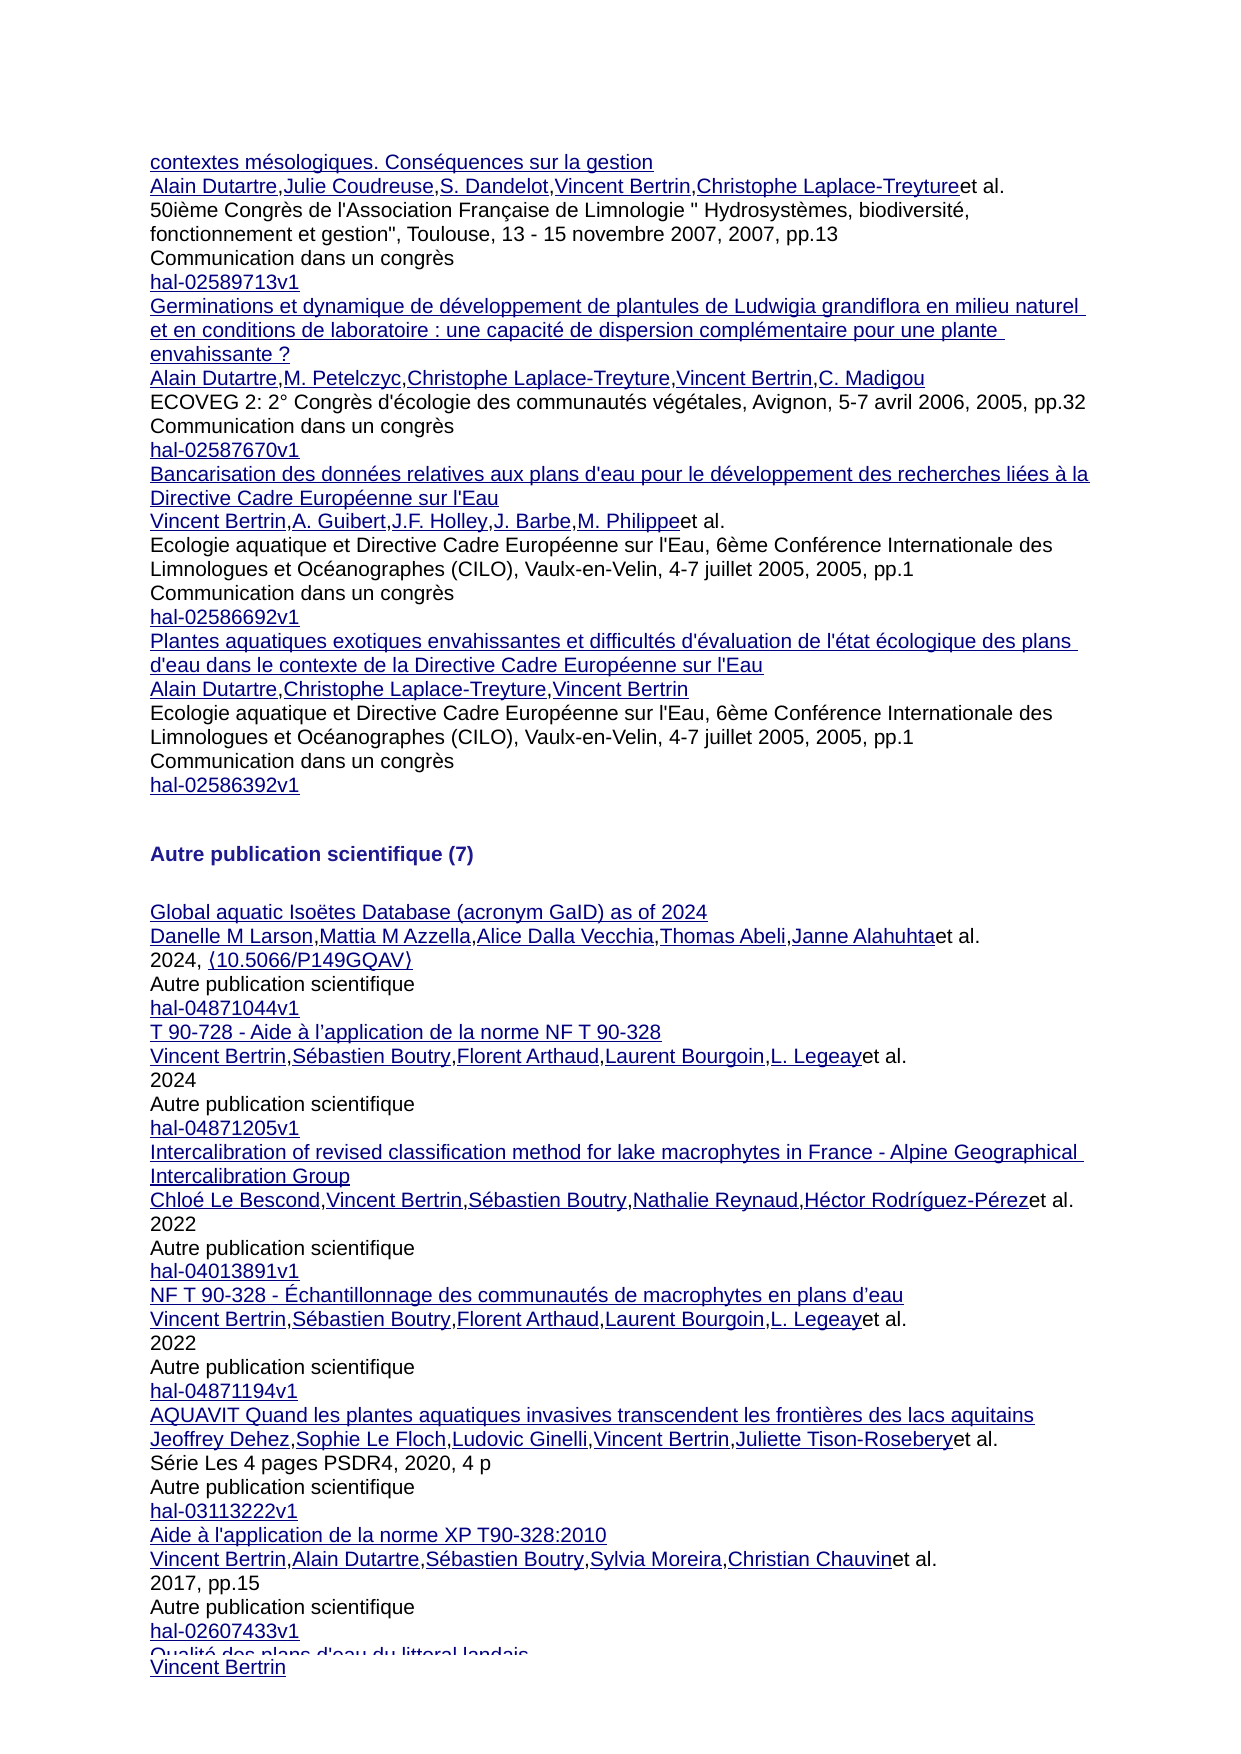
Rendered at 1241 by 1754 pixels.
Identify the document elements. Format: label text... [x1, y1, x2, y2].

table_cell Variabilité des biomasses des jussies dans la moitié Nord-Ouest Sud-Est de la France en fonction des contextes mésologiques. Conséquences sur la gestion Alain Dutartre,Julie Coudreuse,S. Dandelot,Vincent Bertrin,Christophe Laplace-Treytureet al. 50ième Congrès de l'Association Française de Limnologie " Hydrosystèmes, biodiversité, fonctionnement et gestion", Toulouse, 13 - 15 novembre 2007, 2007, pp.13 Communication dans un congrès hal-02589713v1 [150, 150, 1090, 294]
table_cell Bancarisation des données relatives aux plans d'eau pour le développement des recherches liées à la [150, 461, 1090, 482]
table_cell Aide à l'application de la norme XP T90-328:2010 Vincent Bertrin,Alain Dutartre,Sébastien Boutry,Sylvia Moreira,Christian Chauvinet al. 2017, pp.15 Autre publication scientifique hal-02607433v1 [150, 1523, 1090, 1643]
table_cell NF T 90-328 - Échantillonnage des communautés de macrophytes en plans d’eau Vincent Bertrin,Sébastien Boutry,Florent Arthaud,Laurent Bourgoin,L. Legeayet al. 2022 Autre publication scientifique hal-04871194v1 [150, 1283, 1090, 1403]
table_cell AQUAVIT Quand les plantes aquatiques invasives transcendent les frontières des lacs aquitains Jeoffrey Dehez,Sophie Le Floch,Ludovic Ginelli,Vincent Bertrin,Juliette Tison-Roseberyet al. Série Les 4 pages PSDR4, 2020, 4 p Autre publication scientifique hal-03113222v1 [150, 1403, 1090, 1523]
table_cell Qualité des plans d'eau du littoral landais Vincent Bertrin [150, 1643, 1090, 1679]
subtitle Autre publication scientifique (7) [150, 842, 1090, 866]
table_cell Intercalibration of revised classification method for lake macrophytes in France - Alpine Geographical Intercalibration Group Chloé Le Bescond,Vincent Bertrin,Sébastien Boutry,Nathalie Reynaud,Héctor Rodríguez-Pérezet al. 2022 Autre publication scientifique hal-04013891v1 [150, 1140, 1090, 1283]
table_cell T 90-728 - Aide à l’application de la norme NF T 90-328 Vincent Bertrin,Sébastien Boutry,Florent Arthaud,Laurent Bourgoin,L. Legeayet al. 2024 Autre publication scientifique hal-04871205v1 [150, 1020, 1090, 1139]
table_cell Germinations et dynamique de développement de plantules de Ludwigia grandiflora en milieu naturel et en conditions de laboratoire : une capacité de dispersion complémentaire pour une plante envahissante ? Alain Dutartre,M. Petelczyc,Christophe Laplace-Treyture,Vincent Bertrin,C. Madigou ECOVEG 2: 2° Congrès d'écologie des communautés végétales, Avignon, 5-7 avril 2006, 2005, pp.32 Communication dans un congrès hal-02587670v1 [150, 294, 1090, 461]
table_cell Directive Cadre Européenne sur l'Eau Vincent Bertrin,A. Guibert,J.F. Holley,J. Barbe,M. Philippeet al. Ecologie aquatique et Directive Cadre Européenne sur l'Eau, 6ème Conférence Internationale des Limnologues et Océanographes (CILO), Vaulx-en-Velin, 4-7 juillet 2005, 2005, pp.1 Communication dans un congrès hal-02586692v1 [150, 483, 1090, 629]
table_cell Plantes aquatiques exotiques envahissantes et difficultés d'évaluation de l'état écologique des plans d'eau dans le contexte de la Directive Cadre Européenne sur l'Eau Alain Dutartre,Christophe Laplace-Treyture,Vincent Bertrin Ecologie aquatique et Directive Cadre Européenne sur l'Eau, 6ème Conférence Internationale des Limnologues et Océanographes (CILO), Vaulx-en-Velin, 4-7 juillet 2005, 2005, pp.1 Communication dans un congrès hal-02586392v1 [150, 629, 1090, 797]
table_header Global aquatic Isoëtes Database (acronym GaID) as of 2024 Danelle M Larson,Mattia M Azzella,Alice Dalla Vecchia,Thomas Abeli,Janne Alahuhtaet al. 2024, ⟨10.5066/P149GQAV⟩ Autre publication scientifique hal-04871044v1 [150, 900, 1090, 1020]
